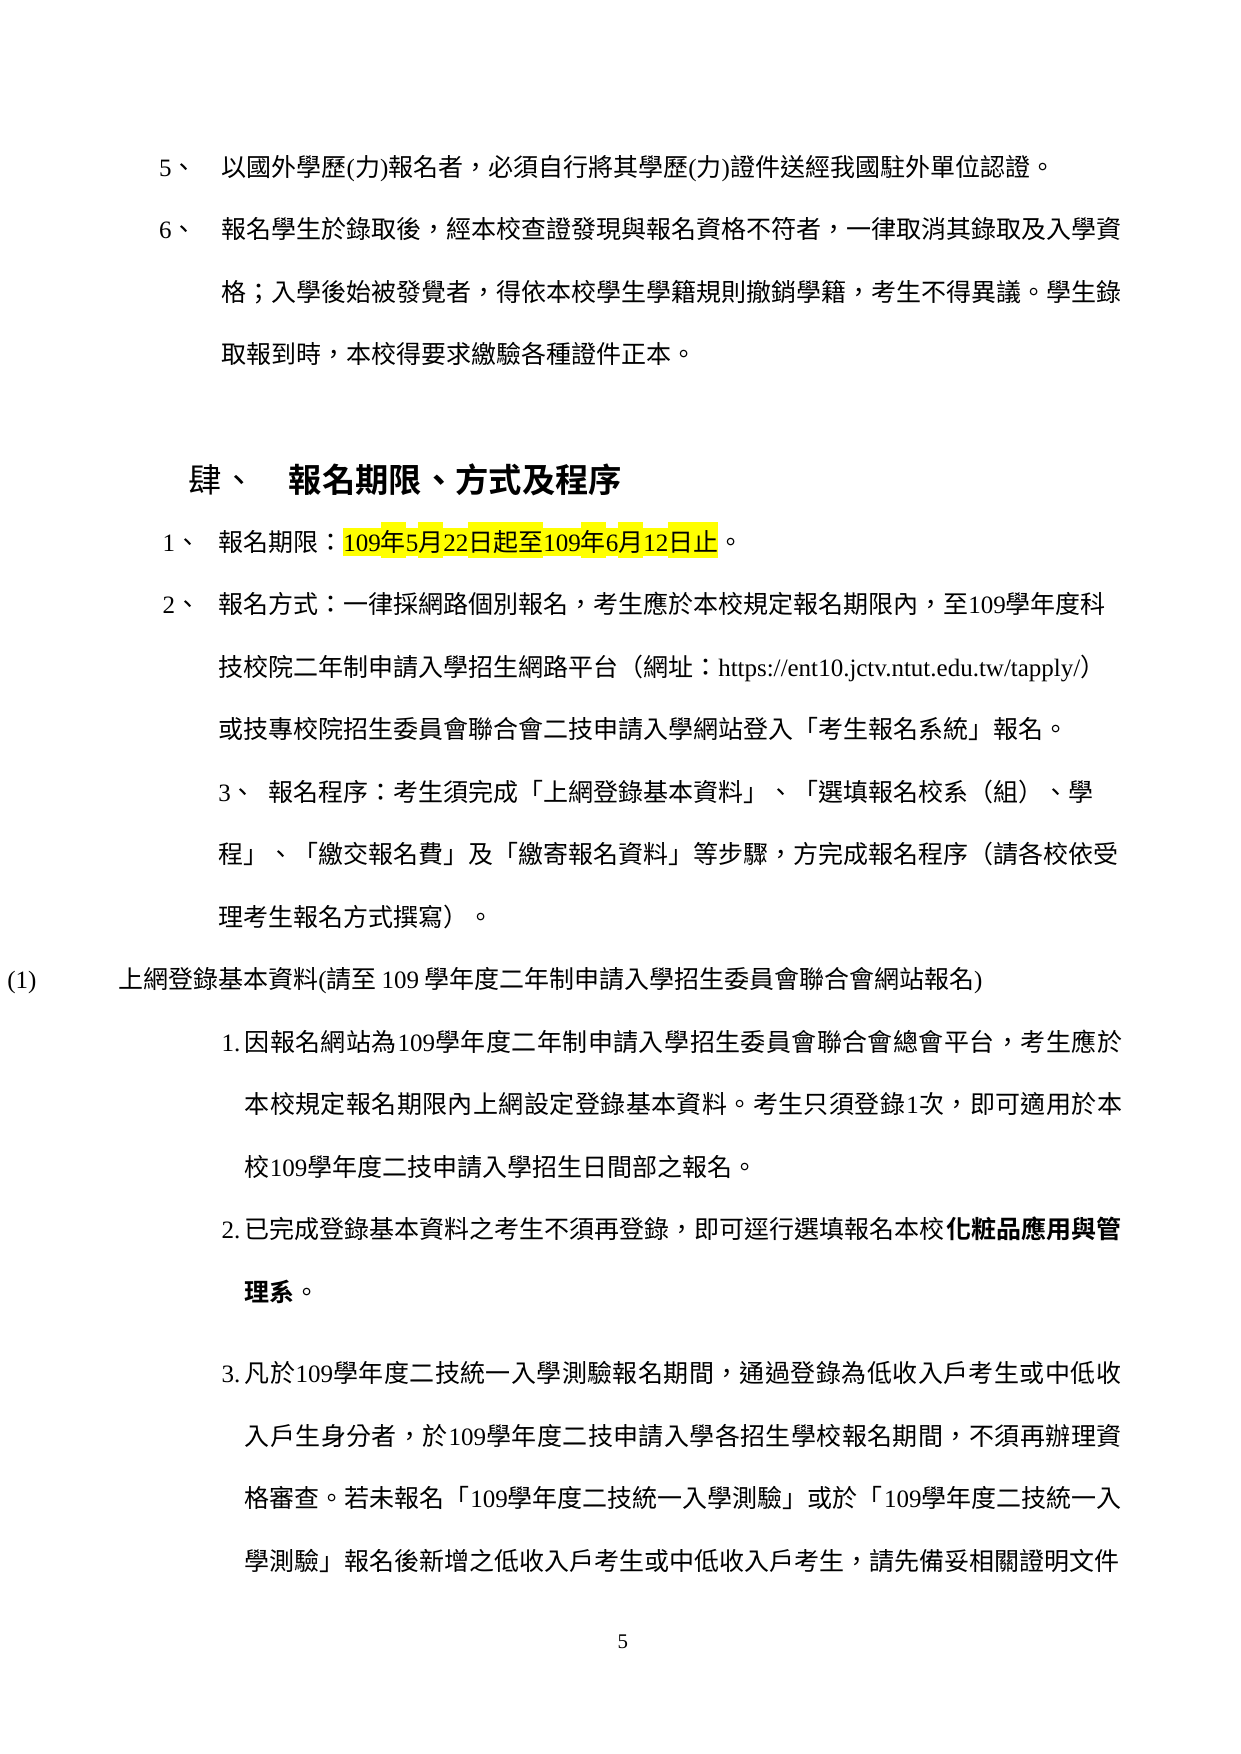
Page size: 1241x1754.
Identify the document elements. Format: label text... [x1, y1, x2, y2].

list 上網登錄基本資料(請至109學年度二年制申請入學招生委員會聯合會網站報名) [7, 936, 1122, 998]
list 報名期限、方式及程序 [188, 436, 1122, 498]
list 以國外學歷(力)報名者，必須自行將其學歷(力)證件送經我國駐外單位認證。 [159, 123, 1122, 186]
list 凡於109學年度二技統一入學測驗報名期間，通過登錄為低收入戶考生或中低收入戶生身分者，於109學年度二技申請入學各招生學校報名期間，不須再辦理資格審查。若未報名「109學年度二技統一入學測驗」或於「109學年度二技統一入學測驗」報名後新增之低收入戶考生或中低收入戶考生，請先備妥相關證明文件 [221, 1330, 1122, 1580]
list 報名程序：考生須完成「上網登錄基本資料」、「選填報名校系（組）、學程」、「繳交報名費」及「繳寄報名資料」等步驟，方完成報名程序（請各校依受理考生報名方式撰寫）。 [218, 748, 1122, 936]
list 因報名網站為109學年度二年制申請入學招生委員會聯合會總會平台，考生應於本校規定報名期限內上網設定登錄基本資料。考生只須登錄1次，即可適用於本校109學年度二技申請入學招生日間部之報名。 [221, 998, 1122, 1186]
list 報名期限：109年5月22日起至109年6月12日止。 [162, 498, 1122, 561]
list 報名學生於錄取後，經本校查證發現與報名資格不符者，一律取消其錄取及入學資格；入學後始被發覺者，得依本校學生學籍規則撤銷學籍，考生不得異議。學生錄取報到時，本校得要求繳驗各種證件正本。 [159, 186, 1122, 373]
list 已完成登錄基本資料之考生不須再登錄，即可逕行選填報名本校化粧品應用與管理系。 [221, 1186, 1122, 1311]
list 報名方式：一律採網路個別報名，考生應於本校規定報名期限內，至109學年度科技校院二年制申請入學招生網路平台（網址：https://ent10.jctv.ntut.edu.tw/tapply/）或技專校院招生委員會聯合會二技申請入學網站登入「考生報名系統」報名。 [162, 561, 1122, 748]
